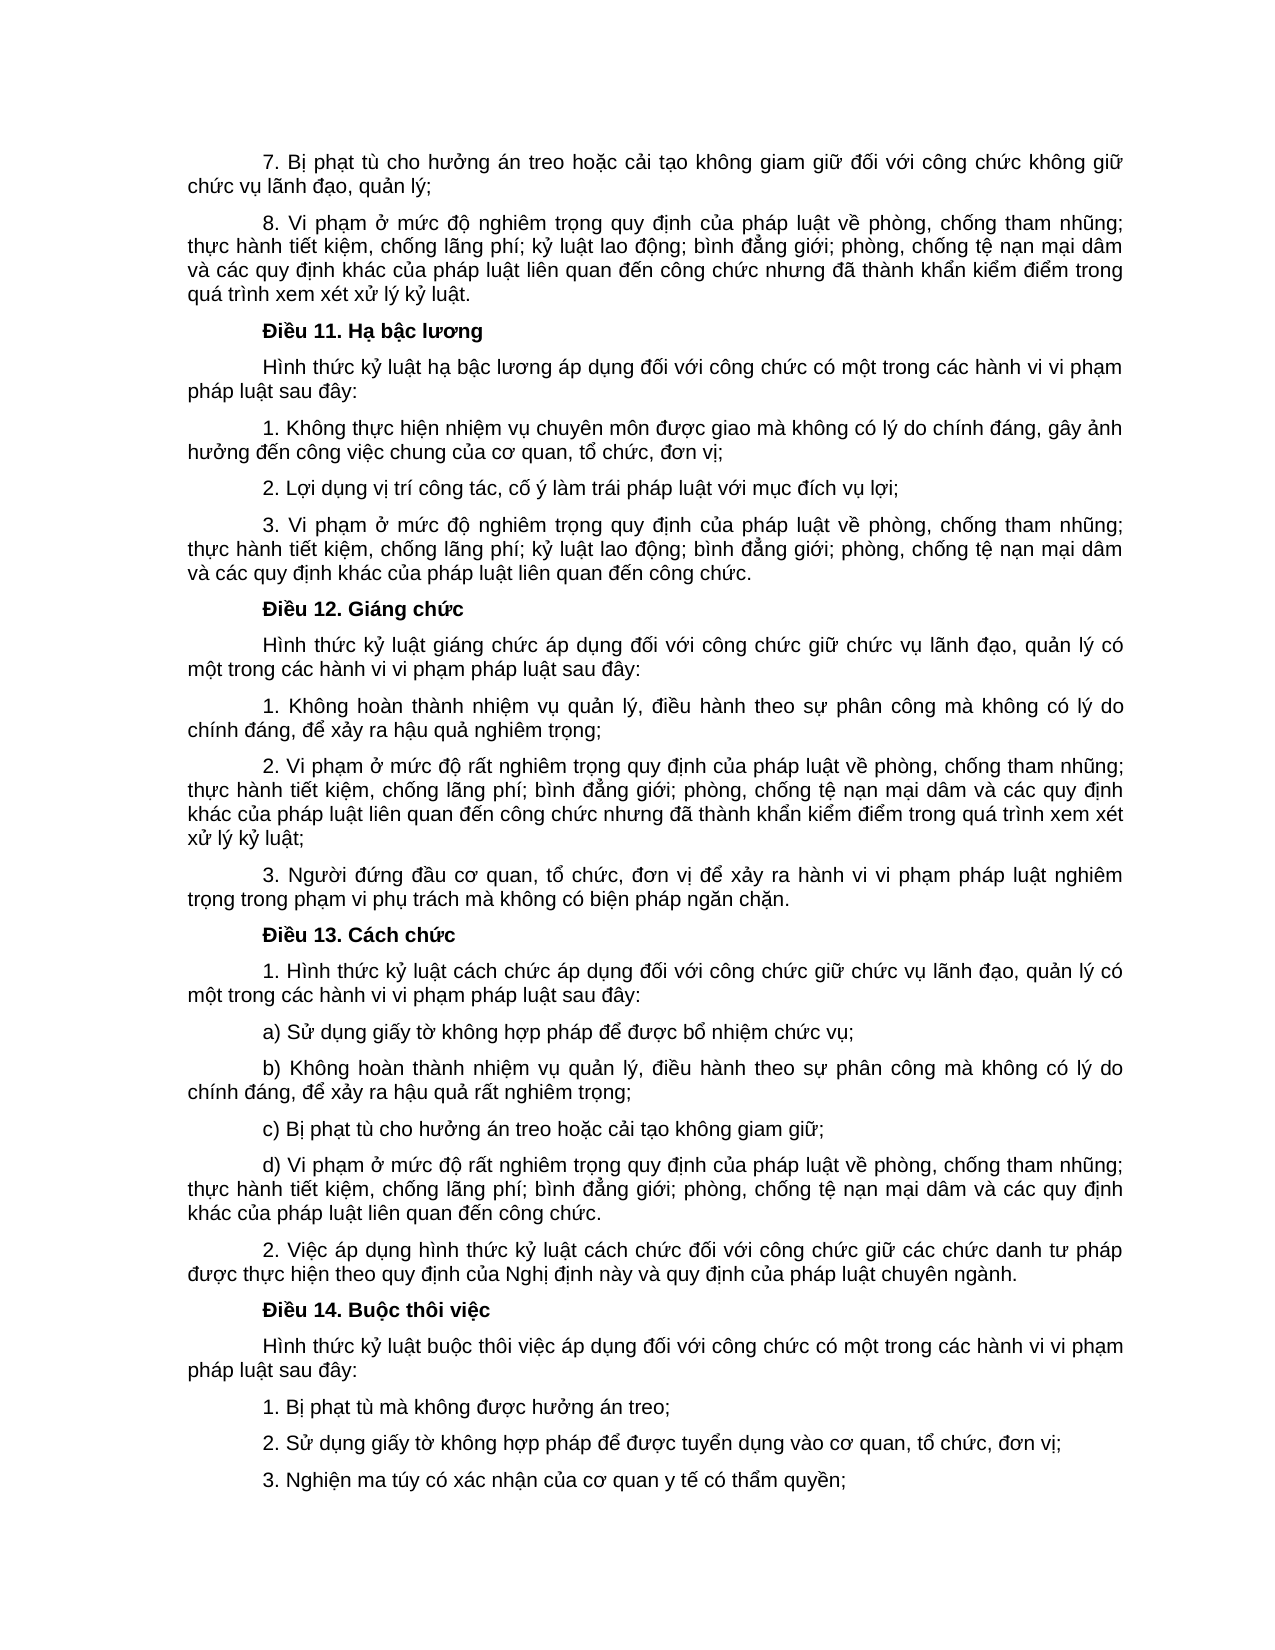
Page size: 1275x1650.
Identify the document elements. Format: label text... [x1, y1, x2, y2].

text 2. Sử dụng giấy tờ không hợp pháp để được tuyển dụng vào cơ quan, tổ chức, đơn vị; [187, 1431, 1125, 1455]
text Điều 11. Hạ bậc lương [187, 319, 1125, 343]
text a) Sử dụng giấy tờ không hợp pháp để được bổ nhiệm chức vụ; [187, 1020, 1125, 1044]
text 2. Vi phạm ở mức độ rất nghiêm trọng quy định của pháp luật về phòng, chống tham nhũng; thực hành tiết kiệm, chống lãng phí; bình đẳng giới; phòng, chống tệ nạn mại dâm và các quy định khác của pháp luật liên quan đến công chức nhưng đã thành khẩn kiểm điểm trong quá trình xem xét xử lý kỷ luật; [187, 754, 1125, 850]
text 1. Hình thức kỷ luật cách chức áp dụng đối với công chức giữ chức vụ lãnh đạo, quản lý có một trong các hành vi vi phạm pháp luật sau đây: [187, 959, 1125, 1007]
text Điều 14. Buộc thôi việc [187, 1298, 1125, 1322]
text Hình thức kỷ luật hạ bậc lương áp dụng đối với công chức có một trong các hành vi vi phạm pháp luật sau đây: [187, 355, 1125, 403]
text 2. Lợi dụng vị trí công tác, cố ý làm trái pháp luật với mục đích vụ lợi; [187, 476, 1125, 500]
text Hình thức kỷ luật buộc thôi việc áp dụng đối với công chức có một trong các hành vi vi phạm pháp luật sau đây: [187, 1334, 1125, 1382]
text 3. Nghiện ma túy có xác nhận của cơ quan y tế có thẩm quyền; [187, 1468, 1125, 1492]
text 1. Bị phạt tù mà không được hưởng án treo; [187, 1395, 1125, 1419]
text b) Không hoàn thành nhiệm vụ quản lý, điều hành theo sự phân công mà không có lý do chính đáng, để xảy ra hậu quả rất nghiêm trọng; [187, 1056, 1125, 1104]
text 3. Người đứng đầu cơ quan, tổ chức, đơn vị để xảy ra hành vi vi phạm pháp luật nghiêm trọng trong phạm vi phụ trách mà không có biện pháp ngăn chặn. [187, 862, 1125, 910]
text 7. Bị phạt tù cho hưởng án treo hoặc cải tạo không giam giữ đối với công chức không giữ chức vụ lãnh đạo, quản lý; [187, 150, 1125, 198]
text 8. Vi phạm ở mức độ nghiêm trọng quy định của pháp luật về phòng, chống tham nhũng; thực hành tiết kiệm, chống lãng phí; kỷ luật lao động; bình đẳng giới; phòng, chống tệ nạn mại dâm và các quy định khác của pháp luật liên quan đến công chức nhưng đã thành khẩn kiểm điểm trong quá trình xem xét xử lý kỷ luật. [187, 210, 1125, 306]
text 2. Việc áp dụng hình thức kỷ luật cách chức đối với công chức giữ các chức danh tư pháp được thực hiện theo quy định của Nghị định này và quy định của pháp luật chuyên ngành. [187, 1237, 1125, 1285]
text c) Bị phạt tù cho hưởng án treo hoặc cải tạo không giam giữ; [187, 1117, 1125, 1141]
text Hình thức kỷ luật giáng chức áp dụng đối với công chức giữ chức vụ lãnh đạo, quản lý có một trong các hành vi vi phạm pháp luật sau đây: [187, 633, 1125, 681]
text Điều 13. Cách chức [187, 923, 1125, 947]
text 3. Vi phạm ở mức độ nghiêm trọng quy định của pháp luật về phòng, chống tham nhũng; thực hành tiết kiệm, chống lãng phí; kỷ luật lao động; bình đẳng giới; phòng, chống tệ nạn mại dâm và các quy định khác của pháp luật liên quan đến công chức. [187, 512, 1125, 584]
text 1. Không hoàn thành nhiệm vụ quản lý, điều hành theo sự phân công mà không có lý do chính đáng, để xảy ra hậu quả nghiêm trọng; [187, 694, 1125, 742]
text Điều 12. Giáng chức [187, 597, 1125, 621]
text 1. Không thực hiện nhiệm vụ chuyên môn được giao mà không có lý do chính đáng, gây ảnh hưởng đến công việc chung của cơ quan, tổ chức, đơn vị; [187, 416, 1125, 463]
text d) Vi phạm ở mức độ rất nghiêm trọng quy định của pháp luật về phòng, chống tham nhũng; thực hành tiết kiệm, chống lãng phí; bình đẳng giới; phòng, chống tệ nạn mại dâm và các quy định khác của pháp luật liên quan đến công chức. [187, 1153, 1125, 1225]
